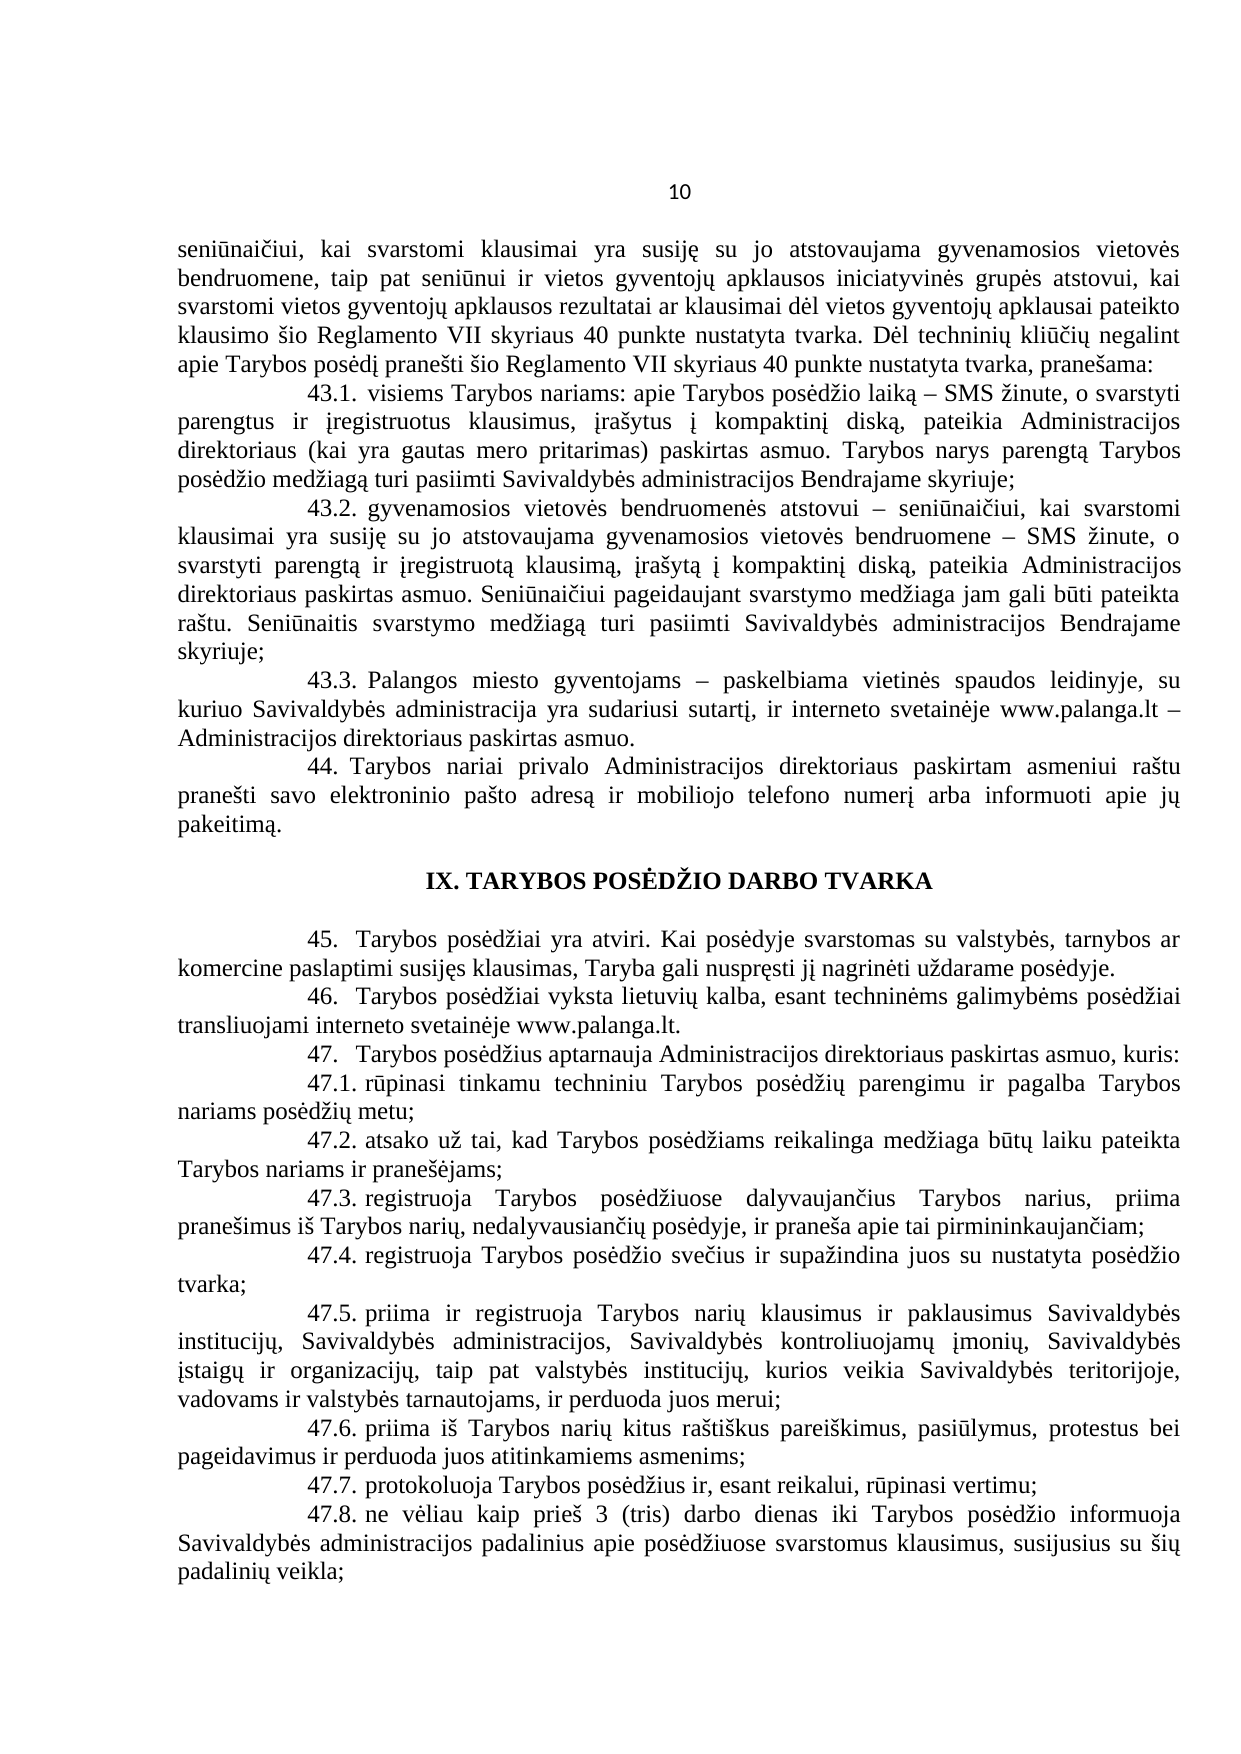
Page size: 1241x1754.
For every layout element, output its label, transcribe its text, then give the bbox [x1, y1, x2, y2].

text 47.8. ne vėliau kaip prieš 3 (tris) darbo dienas iki Tarybos posėdžio informuoja Savivaldybės administracijos padalinius apie posėdžiuose svarstomus klausimus, susijusius su šių padalinių veikla; [177, 1499, 1181, 1585]
text 47.3. registruoja Tarybos posėdžiuose dalyvaujančius Tarybos narius, priima pranešimus iš Tarybos narių, nedalyvausiančių posėdyje, ir praneša apie tai pirmininkaujančiam; [177, 1183, 1181, 1240]
text 43.2. gyvenamosios vietovės bendruomenės atstovui – seniūnaičiui, kai svarstomi klausimai yra susiję su jo atstovaujama gyvenamosios vietovės bendruomene – SMS žinute, o svarstyti parengtą ir įregistruotą klausimą, įrašytą į kompaktinį diską, pateikia Administracijos direktoriaus paskirtas asmuo. Seniūnaičiui pageidaujant svarstymo medžiaga jam gali būti pateikta raštu. Seniūnaitis svarstymo medžiagą turi pasiimti Savivaldybės administracijos Bendrajame skyriuje; [177, 493, 1181, 665]
text 44. Tarybos nariai privalo Administracijos direktoriaus paskirtam asmeniui raštu pranešti savo elektroninio pašto adresą ir mobiliojo telefono numerį arba informuoti apie jų pakeitimą. [177, 751, 1181, 838]
text 47.6. priima iš Tarybos narių kitus raštiškus pareiškimus, pasiūlymus, protestus bei pageidavimus ir perduoda juos atitinkamiems asmenims; [177, 1413, 1181, 1470]
text seniūnaičiui, kai svarstomi klausimai yra susiję su jo atstovaujama gyvenamosios vietovės bendruomene, taip pat seniūnui ir vietos gyventojų apklausos iniciatyvinės grupės atstovui, kai svarstomi vietos gyventojų apklausos rezultatai ar klausimai dėl vietos gyventojų apklausai pateikto klausimo šio Reglamento VII skyriaus 40 punkte nustatyta tvarka. Dėl techninių kliūčių negalint apie Tarybos posėdį pranešti šio Reglamento VII skyriaus 40 punkte nustatyta tvarka, pranešama: [177, 234, 1181, 378]
text 47.2. atsako už tai, kad Tarybos posėdžiams reikalinga medžiaga būtų laiku pateikta Tarybos nariams ir pranešėjams; [177, 1125, 1181, 1183]
text 43.1. visiems Tarybos nariams: apie Tarybos posėdžio laiką – SMS žinute, o svarstyti parengtus ir įregistruotus klausimus, įrašytus į kompaktinį diską, pateikia Administracijos direktoriaus (kai yra gautas mero pritarimas) paskirtas asmuo. Tarybos narys parengtą Tarybos posėdžio medžiagą turi pasiimti Savivaldybės administracijos Bendrajame skyriuje; [177, 378, 1181, 493]
text 47. Tarybos posėdžius aptarnauja Administracijos direktoriaus paskirtas asmuo, kuris: [177, 1039, 1181, 1068]
text 46. Tarybos posėdžiai vyksta lietuvių kalba, esant techninėms galimybėms posėdžiai transliuojami interneto svetainėje www.palanga.lt. [177, 981, 1181, 1039]
text 47.5. priima ir registruoja Tarybos narių klausimus ir paklausimus Savivaldybės institucijų, Savivaldybės administracijos, Savivaldybės kontroliuojamų įmonių, Savivaldybės įstaigų ir organizacijų, taip pat valstybės institucijų, kurios veikia Savivaldybės teritorijoje, vadovams ir valstybės tarnautojams, ir perduoda juos merui; [177, 1298, 1181, 1413]
text 43.3. Palangos miesto gyventojams – paskelbiama vietinės spaudos leidinyje, su kuriuo Savivaldybės administracija yra sudariusi sutartį, ir interneto svetainėje www.palanga.lt – Administracijos direktoriaus paskirtas asmuo. [177, 665, 1181, 751]
text 45. Tarybos posėdžiai yra atviri. Kai posėdyje svarstomas su valstybės, tarnybos ar komercine paslaptimi susijęs klausimas, Taryba gali nuspręsti jį nagrinėti uždarame posėdyje. [177, 924, 1181, 981]
text 47.4. registruoja Tarybos posėdžio svečius ir supažindina juos su nustatyta posėdžio tvarka; [177, 1240, 1181, 1298]
text IX. TARYBOS POSĖDŽIO DARBO TVARKA [177, 866, 1181, 895]
text 47.7. protokoluoja Tarybos posėdžius ir, esant reikalui, rūpinasi vertimu; [177, 1470, 1181, 1499]
text 47.1. rūpinasi tinkamu techniniu Tarybos posėdžių parengimu ir pagalba Tarybos nariams posėdžių metu; [177, 1068, 1181, 1125]
